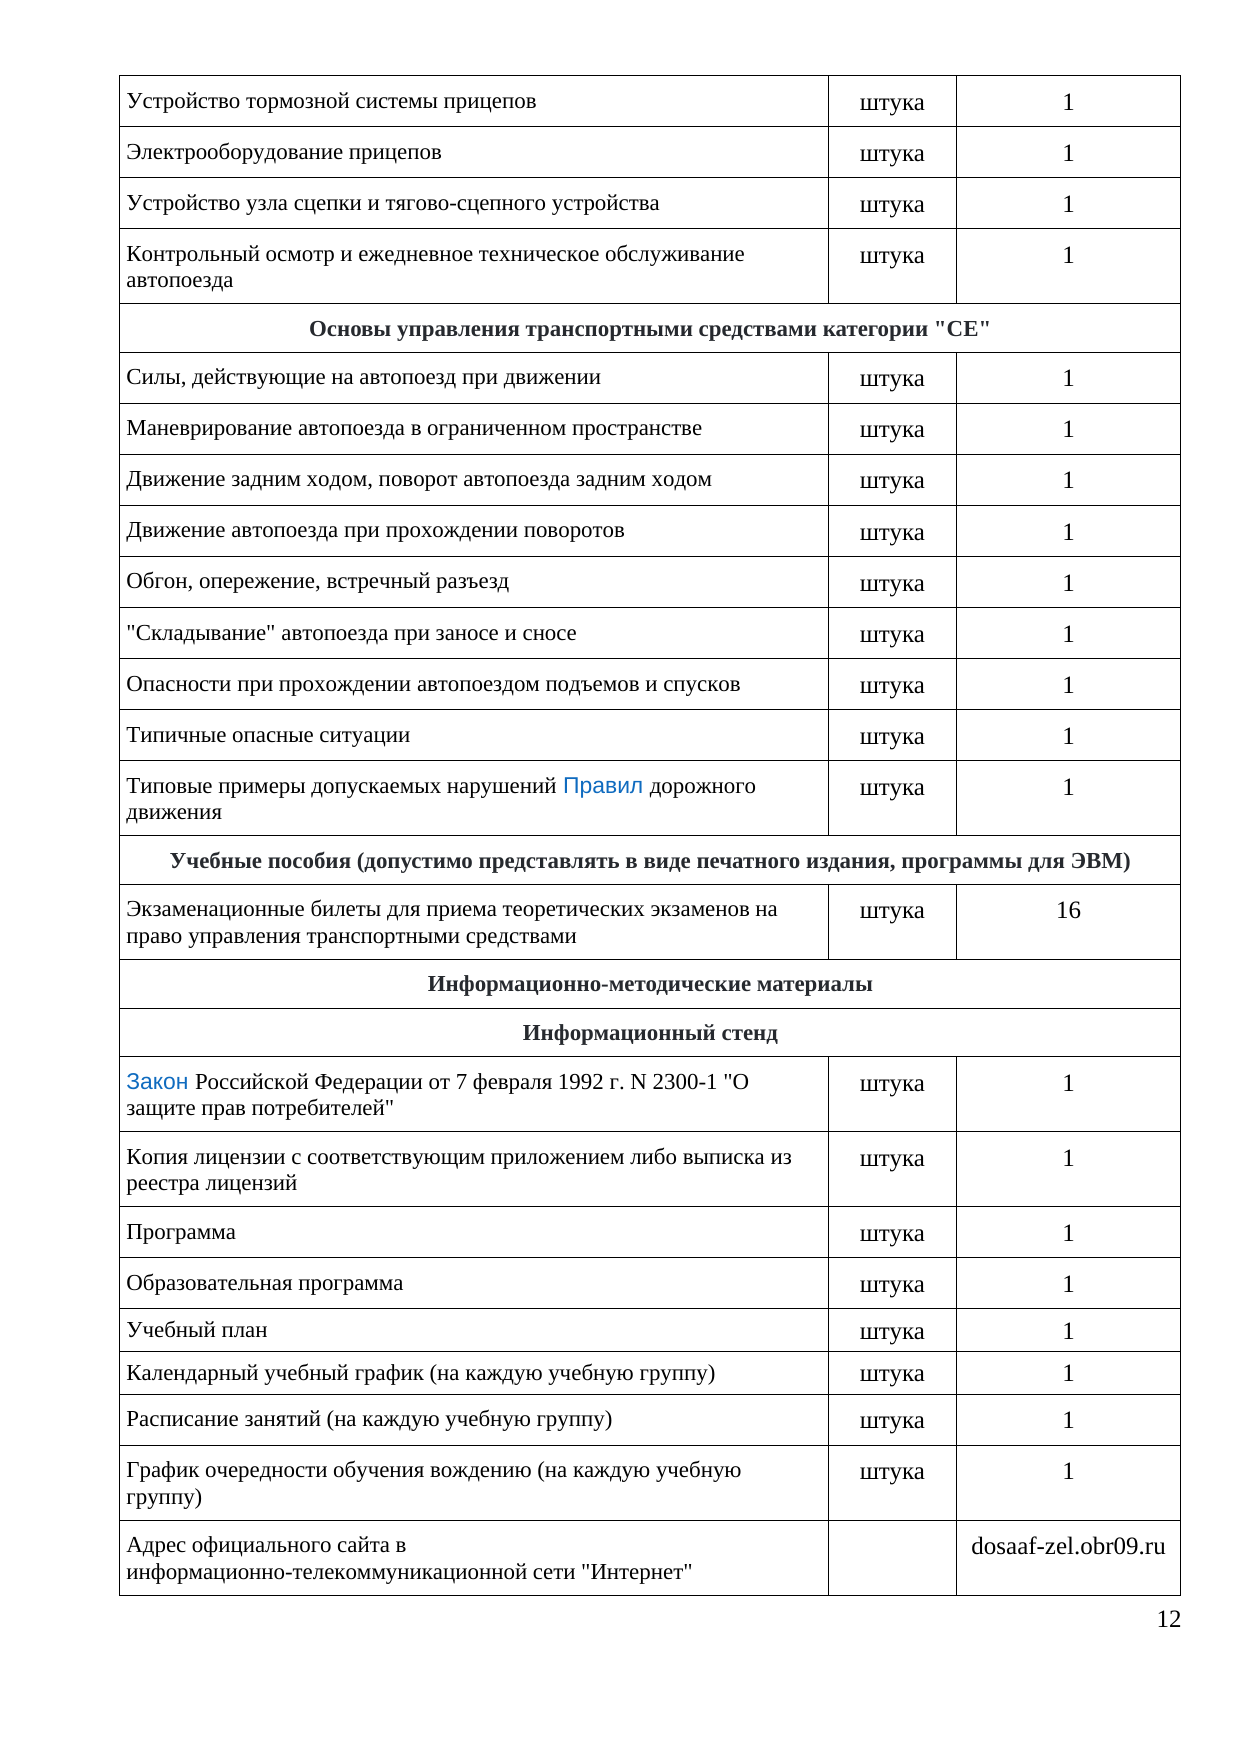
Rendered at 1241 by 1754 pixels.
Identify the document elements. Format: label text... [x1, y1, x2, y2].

table_cell 1 [957, 1207, 1180, 1257]
table_cell 1 [957, 1309, 1180, 1351]
table_cell штука [829, 353, 956, 403]
table_cell штука [829, 659, 956, 709]
table_cell штука [829, 1395, 956, 1445]
table_cell штука [829, 557, 956, 607]
table_cell штука [829, 229, 956, 303]
table_cell Типовые примеры допускаемых нарушений Правил дорожного движения [120, 761, 828, 835]
table_cell 1 [957, 1057, 1180, 1131]
table_cell 1 [957, 353, 1180, 403]
table_cell 1 [957, 404, 1180, 454]
table_cell Движение задним ходом, поворот автопоезда задним ходом [120, 455, 828, 505]
table_cell штука [829, 1309, 956, 1351]
table_cell 1 [957, 608, 1180, 658]
table_cell 1 [957, 178, 1180, 228]
table_cell 1 [957, 557, 1180, 607]
table_cell штука [829, 1207, 956, 1257]
table_cell 1 [957, 761, 1180, 835]
table_cell Расписание занятий (на каждую учебную группу) [120, 1395, 828, 1445]
table_cell 1 [957, 1352, 1180, 1394]
table_cell 1 [957, 659, 1180, 709]
table_cell штука [829, 506, 956, 556]
table_cell Закон Российской Федерации от 7 февраля 1992 г. N 2300-1 "О защите прав потребителей" [120, 1057, 828, 1131]
table_cell штука [829, 1446, 956, 1520]
table_cell Силы, действующие на автопоезд при движении [120, 353, 828, 403]
table_cell 1 [957, 1258, 1180, 1308]
table_cell 1 [957, 127, 1180, 177]
table_cell dosaaf-zel.obr09.ru [957, 1521, 1180, 1595]
table_cell штука [829, 127, 956, 177]
table_cell штука [829, 404, 956, 454]
table_cell штука [829, 178, 956, 228]
table_cell "Складывание" автопоезда при заносе и сносе [120, 608, 828, 658]
table_cell Обгон, опережение, встречный разъезд [120, 557, 828, 607]
table_cell штука [829, 761, 956, 835]
table_cell штука [829, 885, 956, 959]
table_cell штука [829, 1258, 956, 1308]
table_cell Образовательная программа [120, 1258, 828, 1308]
table_cell 1 [957, 455, 1180, 505]
table_cell Информационно-методические материалы [120, 960, 1180, 1007]
table_cell Электрооборудование прицепов [120, 127, 828, 177]
table_cell штука [829, 1132, 956, 1206]
table_cell Маневрирование автопоезда в ограниченном пространстве [120, 404, 828, 454]
table_cell Учебные пособия (допустимо представлять в виде печатного издания, программы для ЭВМ) [120, 836, 1180, 884]
table_cell Типичные опасные ситуации [120, 710, 828, 760]
table_cell штука [829, 608, 956, 658]
table_cell Устройство узла сцепки и тягово-сцепного устройства [120, 178, 828, 228]
table_cell Календарный учебный график (на каждую учебную группу) [120, 1352, 828, 1394]
table_cell 1 [957, 506, 1180, 556]
table_cell 1 [957, 229, 1180, 303]
table_cell Основы управления транспортными средствами категории "СЕ" [120, 304, 1180, 352]
table_cell 1 [957, 1395, 1180, 1445]
table_cell штука [829, 76, 956, 126]
table_cell График очередности обучения вождению (на каждую учебную группу) [120, 1446, 828, 1520]
table_cell штука [829, 455, 956, 505]
table_cell 1 [957, 1132, 1180, 1206]
table_cell Экзаменационные билеты для приема теоретических экзаменов на право управления транспортными средствами [120, 885, 828, 959]
table_cell 1 [957, 76, 1180, 126]
table_cell штука [829, 1057, 956, 1131]
table_cell Опасности при прохождении автопоездом подъемов и спусков [120, 659, 828, 709]
table_cell 1 [957, 1446, 1180, 1520]
table_cell Программа [120, 1207, 828, 1257]
table_cell Адрес официального сайта в информационно-телекоммуникационной сети "Интернет" [120, 1521, 828, 1595]
table_cell 16 [957, 885, 1180, 959]
table_cell Копия лицензии с соответствующим приложением либо выписка из реестра лицензий [120, 1132, 828, 1206]
table_cell Информационный стенд [120, 1009, 1180, 1056]
table_cell Контрольный осмотр и ежедневное техническое обслуживание автопоезда [120, 229, 828, 303]
table_cell штука [829, 1352, 956, 1394]
table_cell Учебный план [120, 1309, 828, 1351]
table_cell [829, 1521, 956, 1595]
table_cell 1 [957, 710, 1180, 760]
table_cell штука [829, 710, 956, 760]
table_cell Движение автопоезда при прохождении поворотов [120, 506, 828, 556]
table_cell Устройство тормозной системы прицепов [120, 76, 828, 126]
